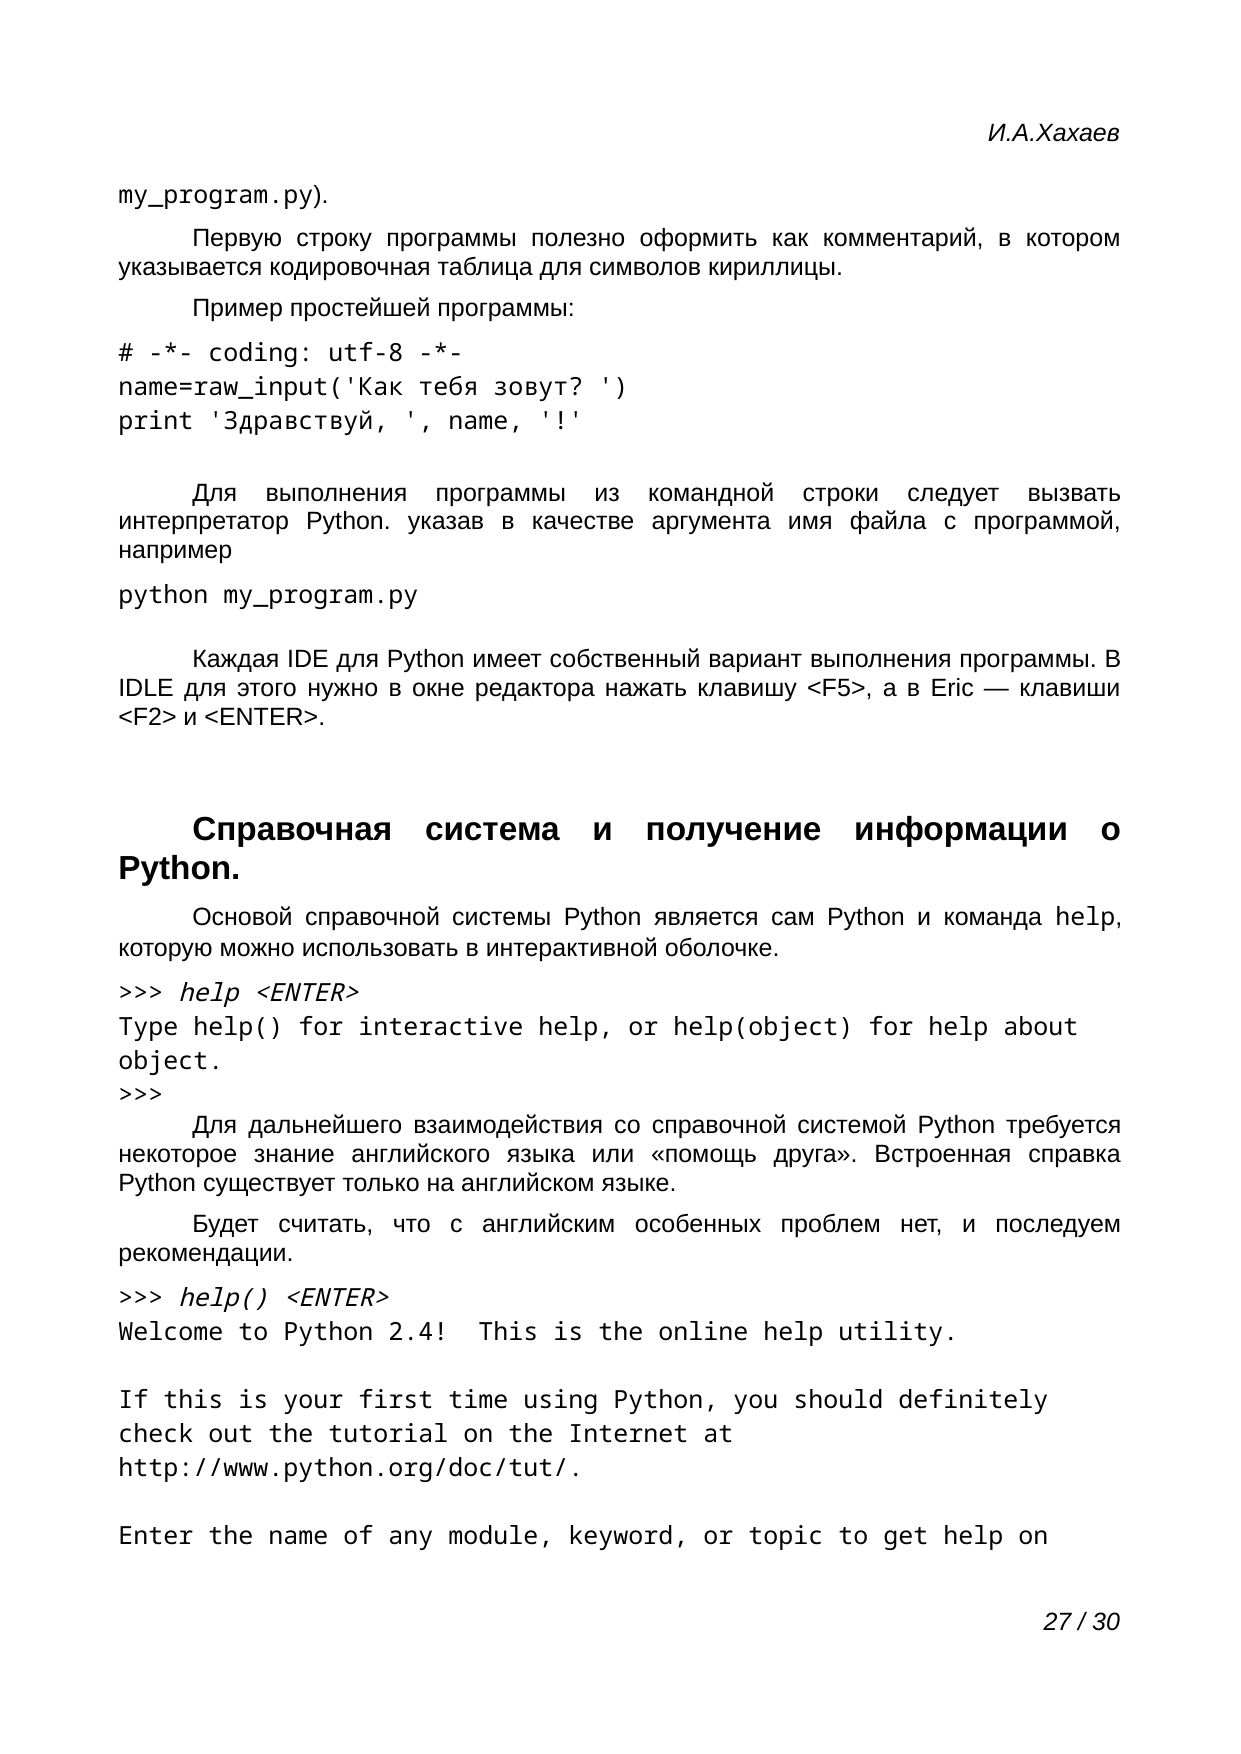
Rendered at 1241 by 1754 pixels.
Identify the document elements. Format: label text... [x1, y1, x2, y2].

list name=raw_input('Как тебя зовут? ') [118, 368, 1122, 402]
list Enter the name of any module, keyword, or topic to get help on [118, 1518, 1122, 1552]
text Для выполнения программы из командной строки следует вызвать интерпретатор Python. указав в качестве аргумента имя файла с программой, например [118, 478, 1122, 564]
list >>> [118, 1076, 1122, 1110]
text Пример простейшей программы: [118, 293, 1122, 322]
list # -*- coding: utf-8 -*- [118, 334, 1122, 368]
text Каждая IDE для Python имеет собственный вариант выполнения программы. В IDLE для этого нужно в окне редактора нажать клавишу <F5>, а в Eric — клавиши <F2> и <ENTER>. [118, 644, 1122, 731]
subtitle Справочная система и получение информации о Python. [118, 809, 1122, 886]
text Для дальнейшего взаимодействия со справочной системой Python требуется некоторое знание английского языка или «помощь друга». Встроенная справка Python существует только на английском языке. [118, 1110, 1122, 1197]
text Первую строку программы полезно оформить как комментарий, в котором указывается кодировочная таблица для символов кириллицы. [118, 223, 1122, 280]
text Основой справочной системы Python является сам Python и команда help, которую можно использовать в интерактивной оболочке. [118, 899, 1122, 962]
list print 'Здравствуй, ', name, '!' [118, 402, 1122, 436]
list Type help() for interactive help, or help(object) for help about object. [118, 1008, 1122, 1076]
list python my_program.py [118, 576, 1122, 610]
text Будет считать, что с английским особенных проблем нет, и последуем рекомендации. [118, 1209, 1122, 1267]
list Welcome to Python 2.4! This is the online help utility. [118, 1313, 1122, 1347]
text my_program.py). [118, 176, 1122, 210]
list >>> help() <ENTER> [118, 1279, 1122, 1313]
list If this is your first time using Python, you should definitely check out the tutorial on the Internet at http://www.python.org/doc/tut/. [118, 1381, 1122, 1483]
list >>> help <ENTER> [118, 974, 1122, 1008]
